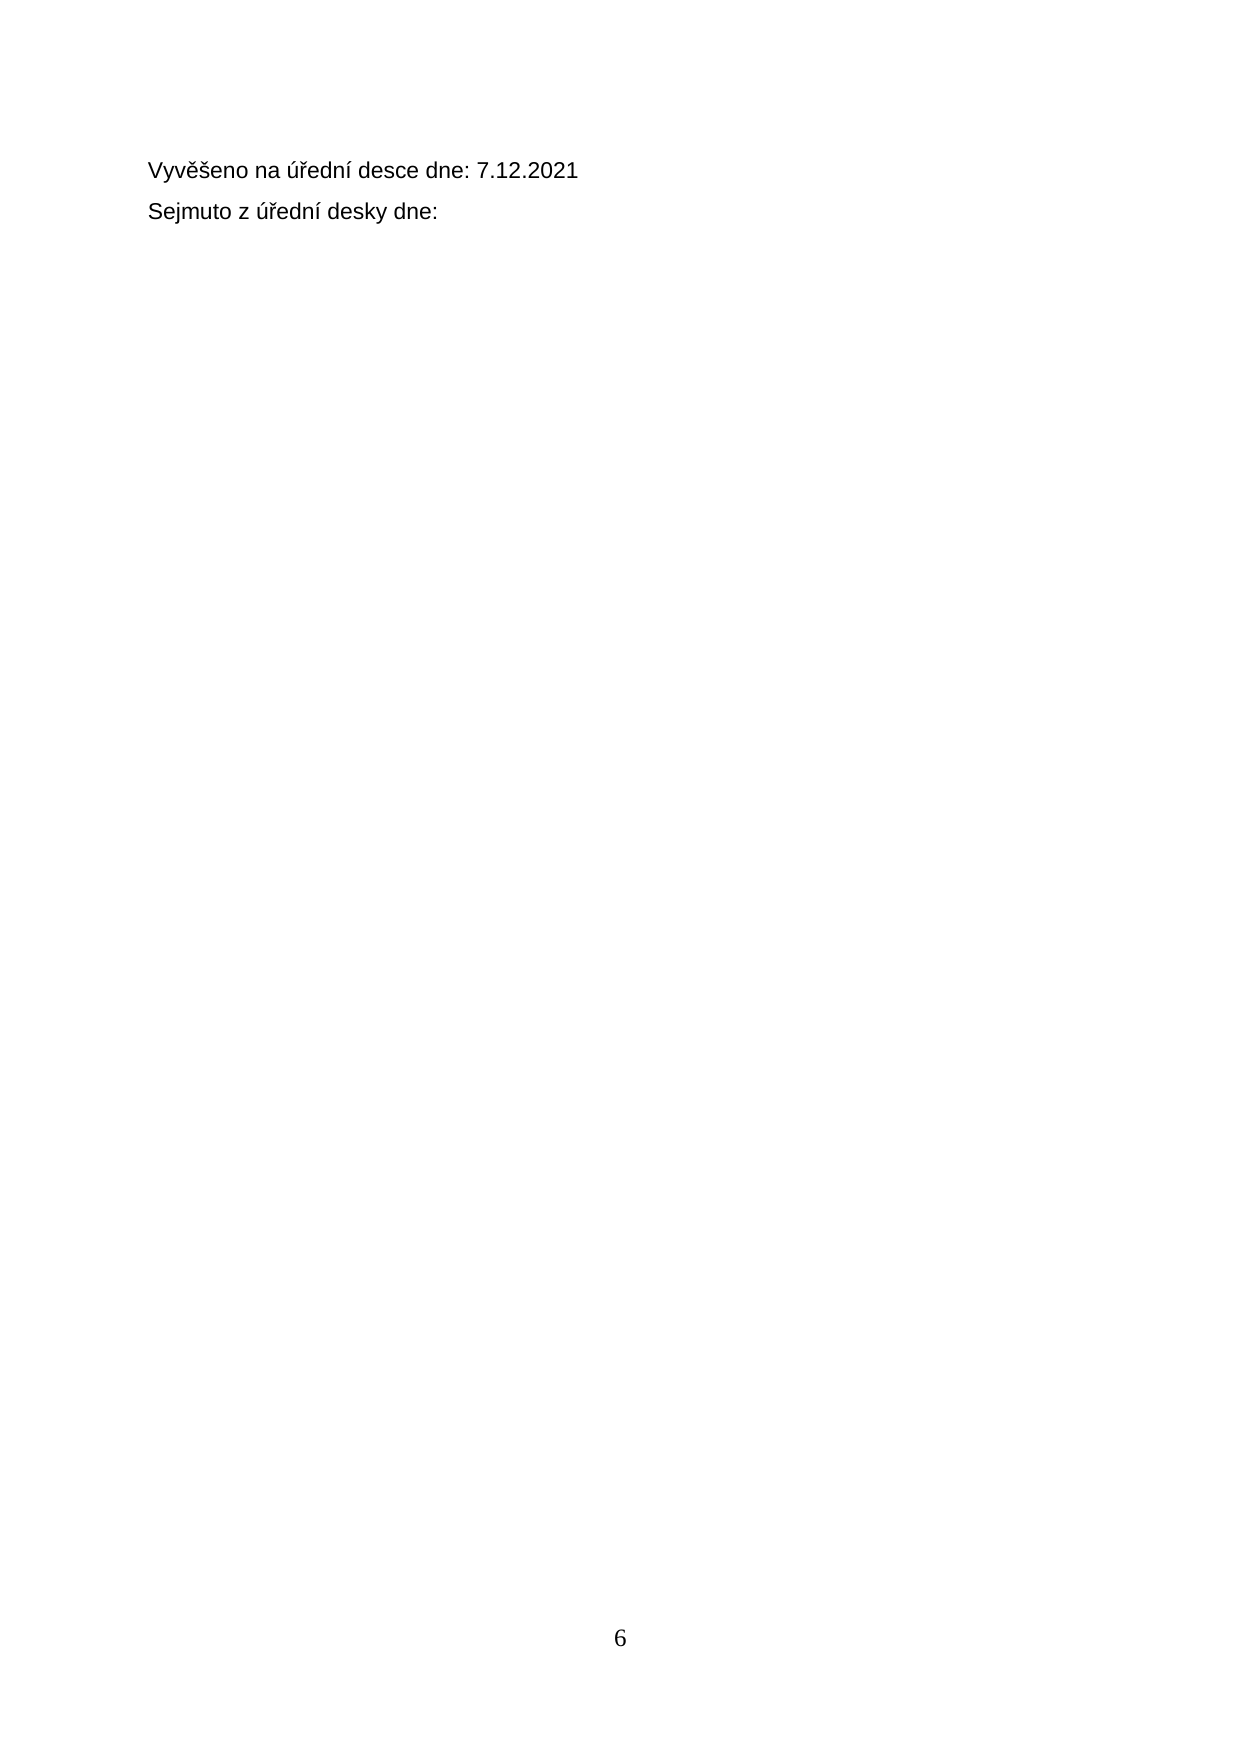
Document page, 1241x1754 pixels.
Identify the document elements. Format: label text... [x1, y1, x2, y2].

text Vyvěšeno na úřední desce dne: 7.12.2021 [148, 157, 1093, 183]
text Sejmuto z úřední desky dne: [148, 198, 1093, 224]
